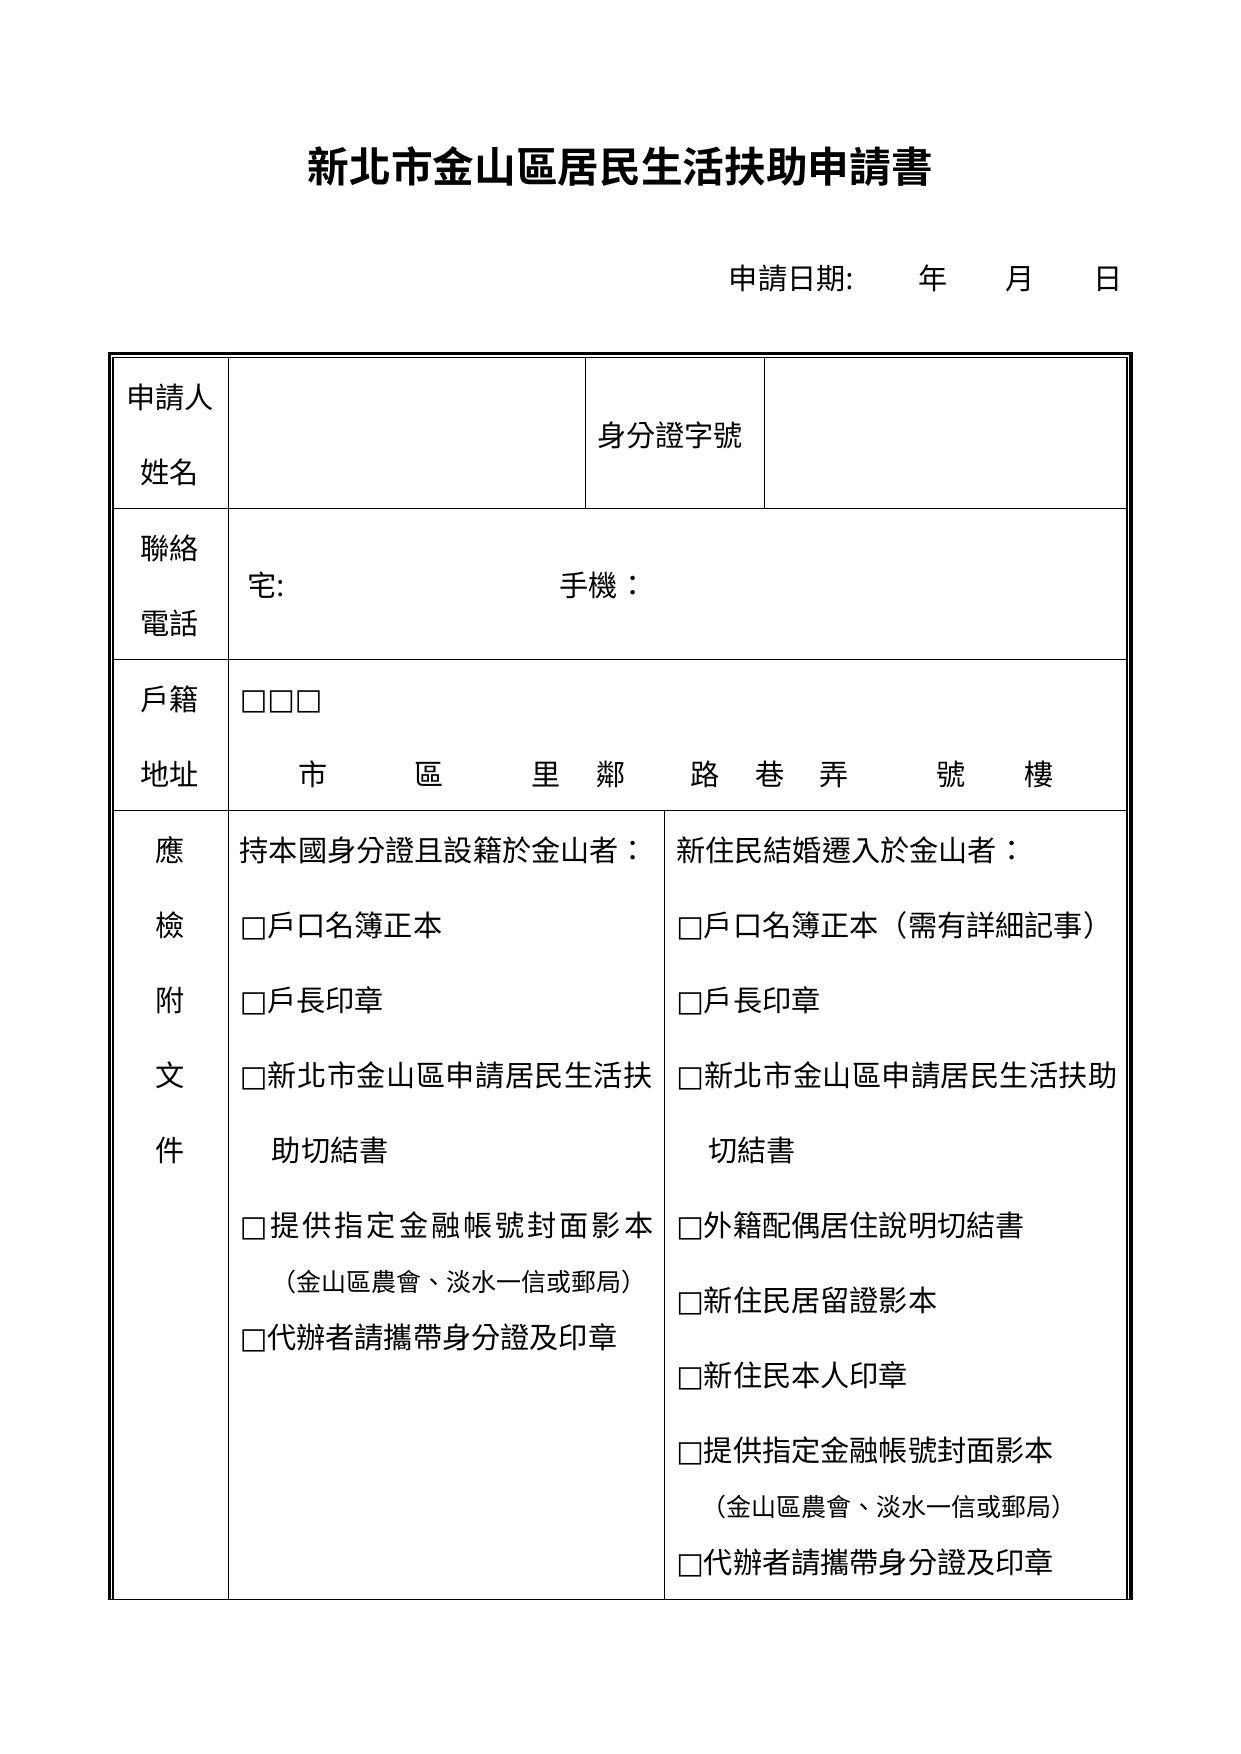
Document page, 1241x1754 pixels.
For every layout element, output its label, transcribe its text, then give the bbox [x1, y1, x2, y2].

table_cell 聯絡 電話 [114, 509, 228, 659]
table_cell 新住民結婚遷入於金山者： □戶口名簿正本（需有詳細記事） □戶長印章 □新北市金山區申請居民生活扶助切結書 □外籍配偶居住說明切結書 □新住民居留證影本 □新住民本人印章 □提供指定金融帳號封面影本 （金山區農會、淡水一信或郵局） □代辦者請攜帶身分證及印章 [665, 811, 1126, 1599]
table_cell □□□ 市 區 里 鄰 路 巷 弄 號 樓 [229, 660, 1126, 810]
table_cell 戶籍 地址 [114, 660, 228, 810]
table_header [765, 358, 1126, 508]
text 新北市金山區居民生活扶助申請書 [118, 127, 1122, 202]
table_cell 宅: 手機： [229, 509, 1126, 659]
table_header 身分證字號 [586, 358, 764, 508]
table_header 申請人姓名 [114, 358, 228, 508]
table_cell 應 檢 附 文 件 [114, 811, 228, 1599]
table_header [229, 358, 585, 508]
text 申請日期: 年 月 日 [118, 239, 1122, 314]
table_cell 持本國身分證且設籍於金山者： □戶口名簿正本 □戶長印章 □新北市金山區申請居民生活扶助切結書 □提供指定金融帳號封面影本（金山區農會、淡水一信或郵局） □代辦者請攜帶身分證及印章 [229, 811, 664, 1599]
